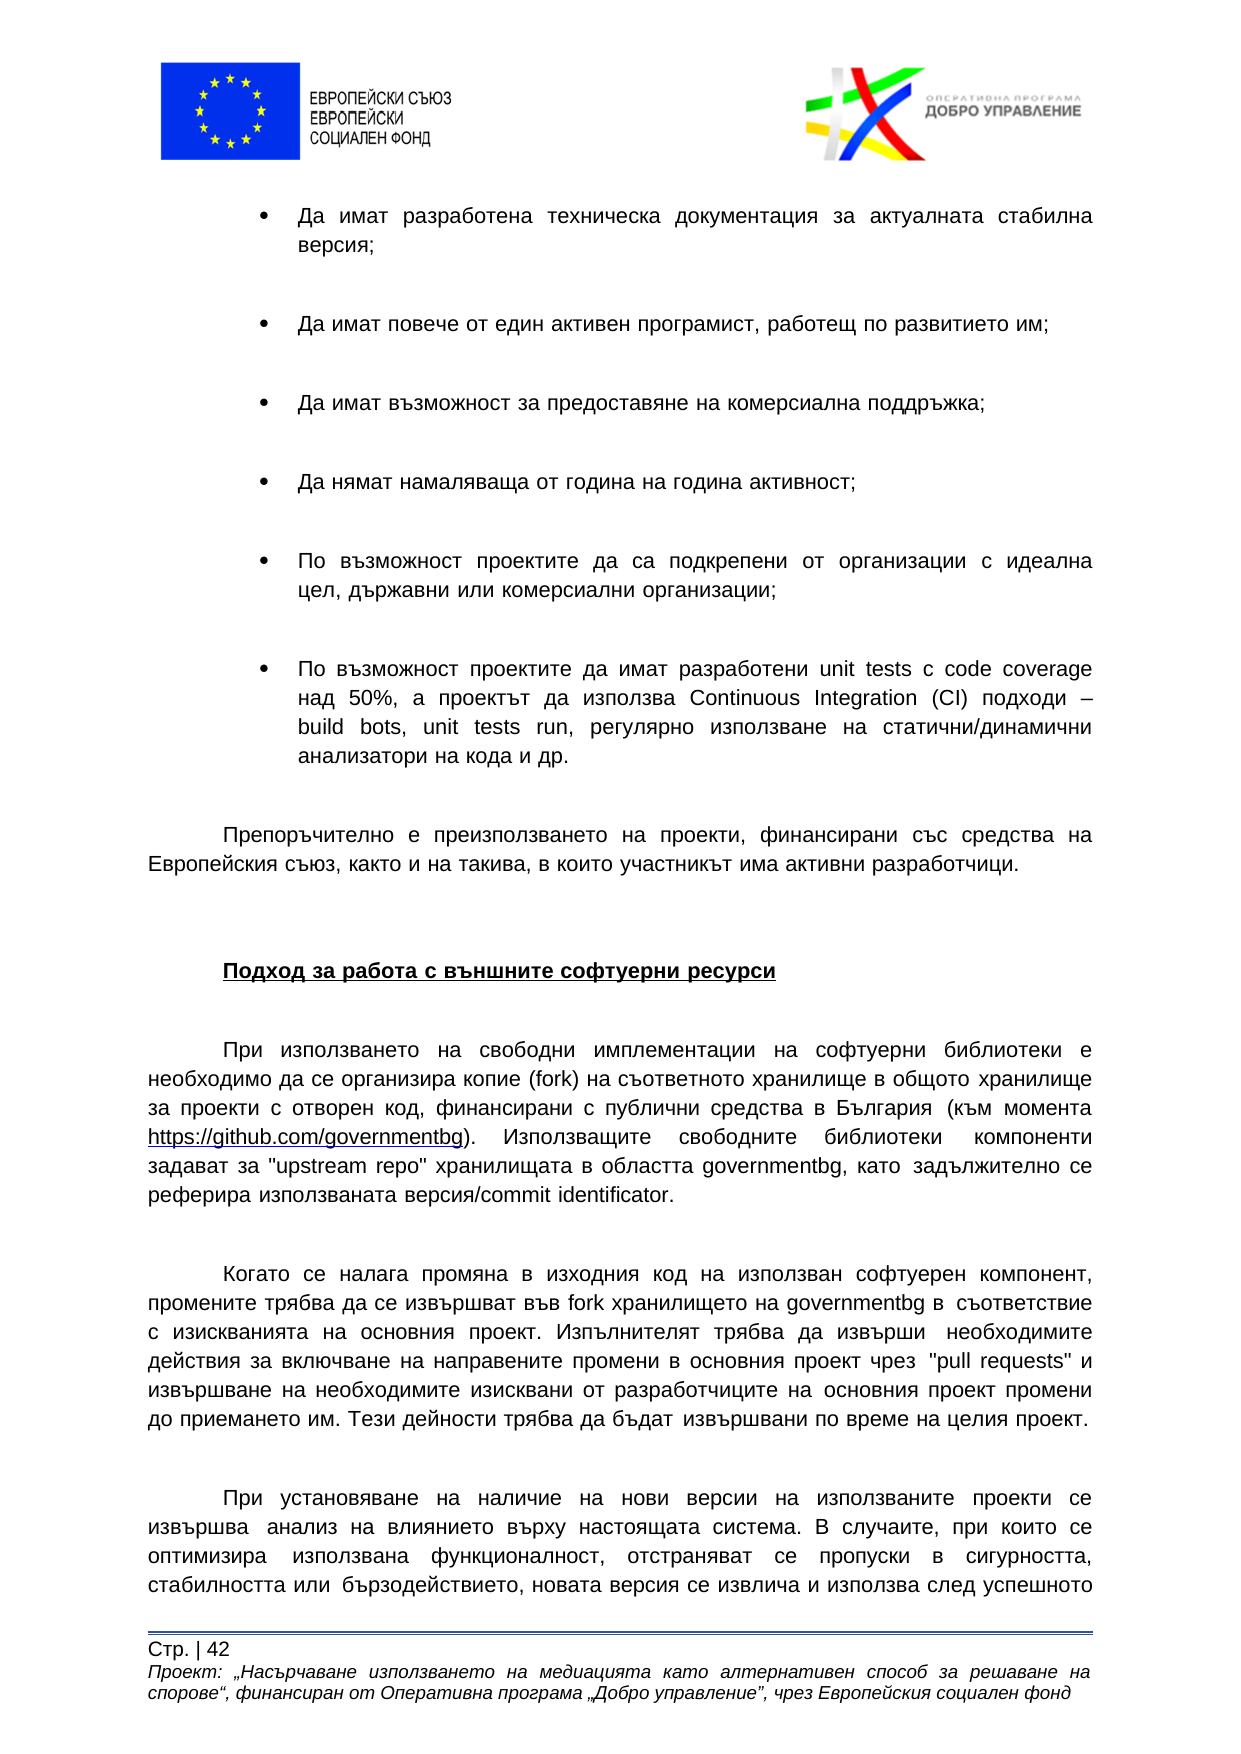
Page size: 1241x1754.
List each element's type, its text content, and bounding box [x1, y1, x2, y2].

text Когато се налага промяна в изходния код на използван софтуерен компонент, промените трябва да се извършват във fork хранилището на governmentbg в съответствие с изискванията на основния проект. Изпълнителят трябва да извърши необходимите действия за включване на направените промени в основния проект чрез "pull requests" и извършване на необходимите изисквани от разработчиците на основния проект промени до приемането им. Тези дейности трябва да бъдат извършвани по време на целия проект. [148, 1261, 1093, 1431]
text Препоръчително е преизползването на проекти, финансирани със средства на Европейския съюз, както и на такива, в които участникът има активни разработчици. [148, 822, 1093, 876]
list По възможност проектите да имат разработени unit tests с code coverage над 50%, а проектът да използва Continuous Integration (CI) подходи – build bots, unit tests run, регулярно използване на статични/динамични анализатори на кода и др. [260, 656, 1093, 768]
text При установяване на наличие на нови версии на използваните проекти се извършва анализ на влиянието върху настоящата система. В случаите, при които се оптимизира използвана функционалност, отстраняват се пропуски в сигурността, стабилността или бързодействието, новата версия се извлича и използва след успешното [148, 1484, 1093, 1597]
list Да имат възможност за предоставяне на комерсиална поддръжка; [260, 390, 1093, 415]
text Подход за работа с външните софтуерни ресурси [148, 958, 1093, 983]
list Да имат повече от един активен програмист, работещ по развитието им; [260, 311, 1093, 336]
list По възможност проектите да са подкрепени от организации с идеална цел, държавни или комерсиални организации; [260, 548, 1093, 602]
list Да имат разработена техническа документация за актуалната стабилна версия; [260, 203, 1093, 257]
list Да нямат намаляваща от година на година активност; [260, 469, 1093, 494]
text При използването на свободни имплементации на софтуерни библиотеки е необходимо да се организира копие (fork) на съответното хранилище в общото хранилище за проекти с отворен код, финансирани с публични средства в България (към момента https://github.com/governmentbg). Използващите свободните библиотеки компоненти задават за "upstream repo" хранилищата в областта governmentbg, като задължително се реферира използваната версия/commit identificator. [148, 1037, 1093, 1207]
